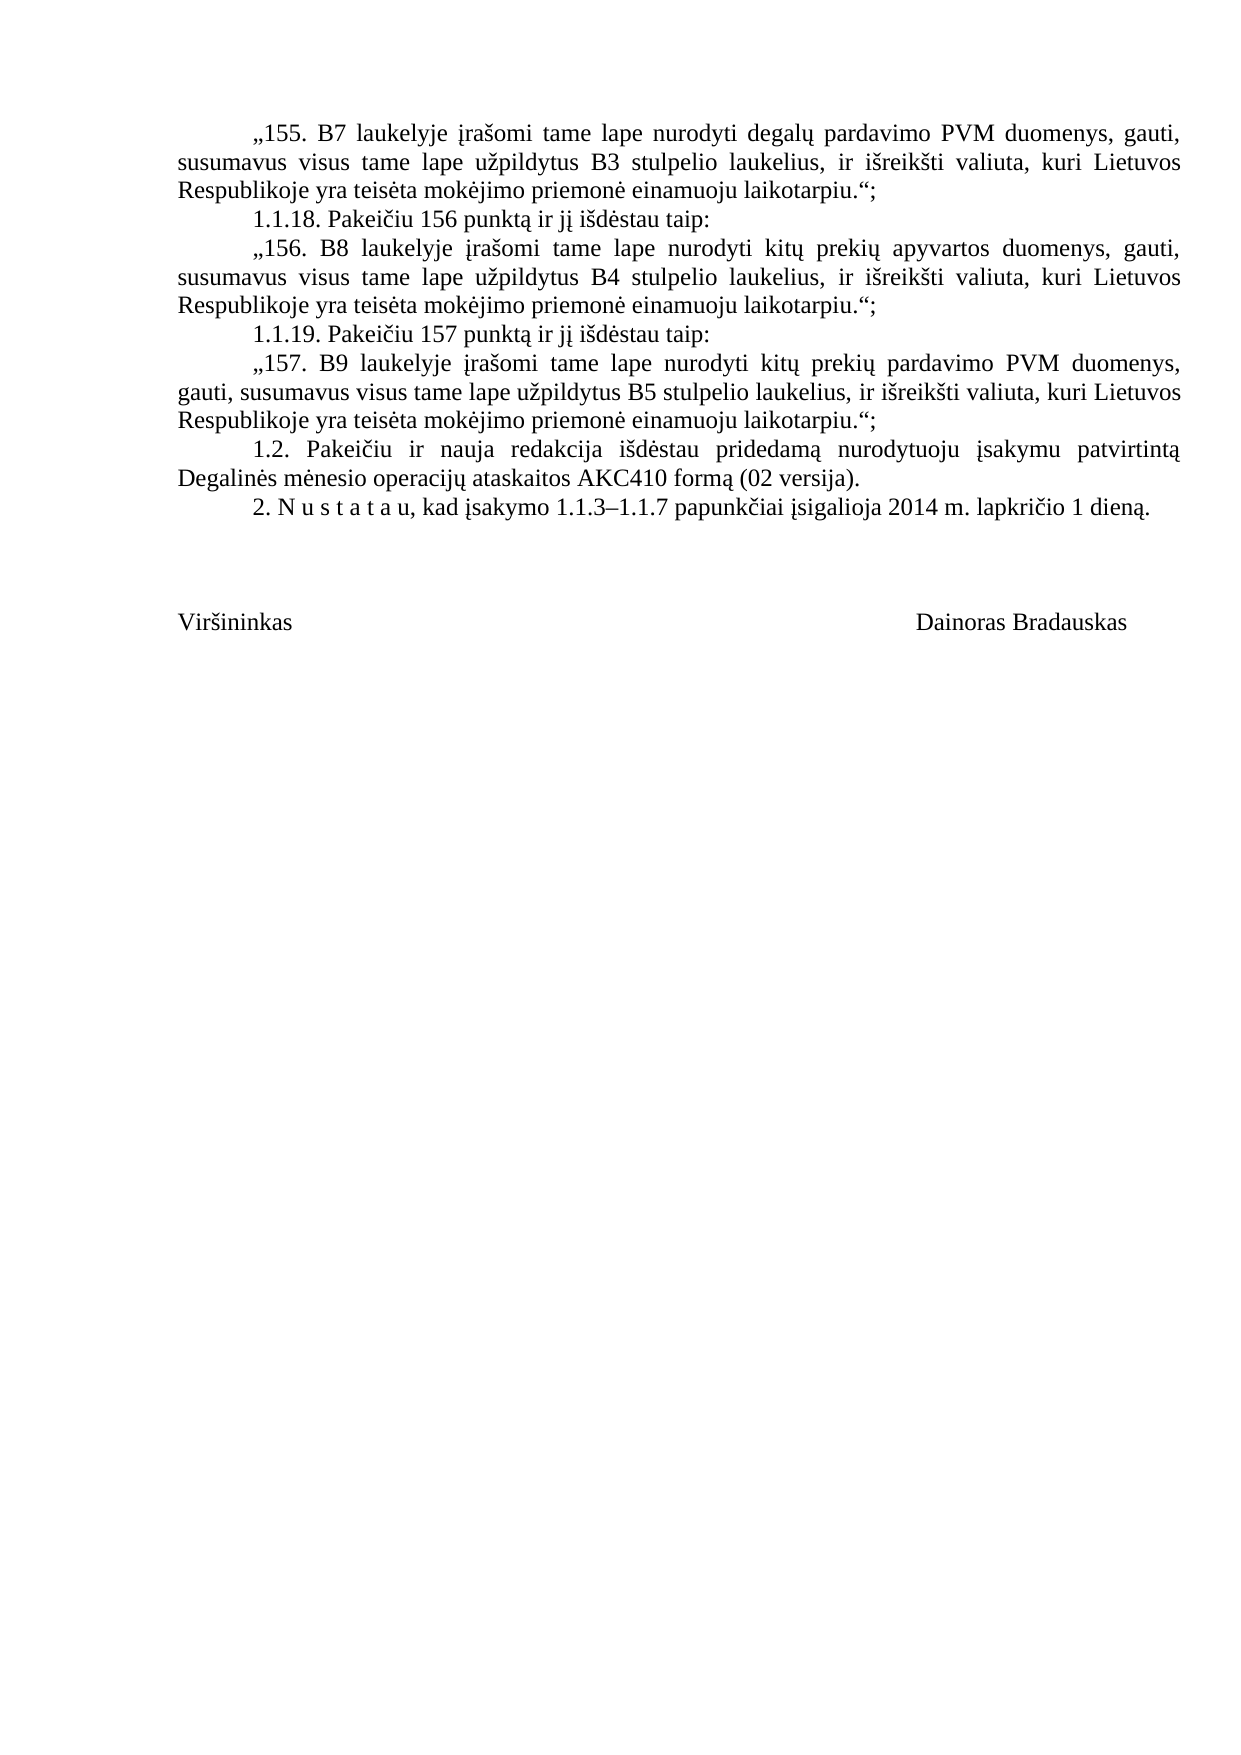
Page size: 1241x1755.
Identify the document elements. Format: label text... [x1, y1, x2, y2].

text 1.1.18. Pakeičiu 156 punktą ir jį išdėstau taip: [177, 204, 1181, 233]
text Viršininkas Dainoras Bradauskas [177, 607, 1181, 636]
text „155. B7 laukelyje įrašomi tame lape nurodyti degalų pardavimo PVM duomenys, gauti, susumavus visus tame lape užpildytus B3 stulpelio laukelius, ir išreikšti valiuta, kuri Lietuvos Respublikoje yra teisėta mokėjimo priemonė einamuoju laikotarpiu.“; [177, 118, 1181, 204]
text 1.2. Pakeičiu ir nauja redakcija išdėstau pridedamą nurodytuoju įsakymu patvirtintą Degalinės mėnesio operacijų ataskaitos AKC410 formą (02 versija). [177, 434, 1181, 492]
text „156. B8 laukelyje įrašomi tame lape nurodyti kitų prekių apyvartos duomenys, gauti, susumavus visus tame lape užpildytus B4 stulpelio laukelius, ir išreikšti valiuta, kuri Lietuvos Respublikoje yra teisėta mokėjimo priemonė einamuoju laikotarpiu.“; [177, 233, 1181, 319]
text 1.1.19. Pakeičiu 157 punktą ir jį išdėstau taip: [177, 319, 1181, 348]
text „157. B9 laukelyje įrašomi tame lape nurodyti kitų prekių pardavimo PVM duomenys, gauti, susumavus visus tame lape užpildytus B5 stulpelio laukelius, ir išreikšti valiuta, kuri Lietuvos Respublikoje yra teisėta mokėjimo priemonė einamuoju laikotarpiu.“; [177, 348, 1181, 434]
text 2. N u s t a t a u, kad įsakymo 1.1.3–1.1.7 papunkčiai įsigalioja 2014 m. lapkričio 1 dieną. [177, 492, 1181, 521]
